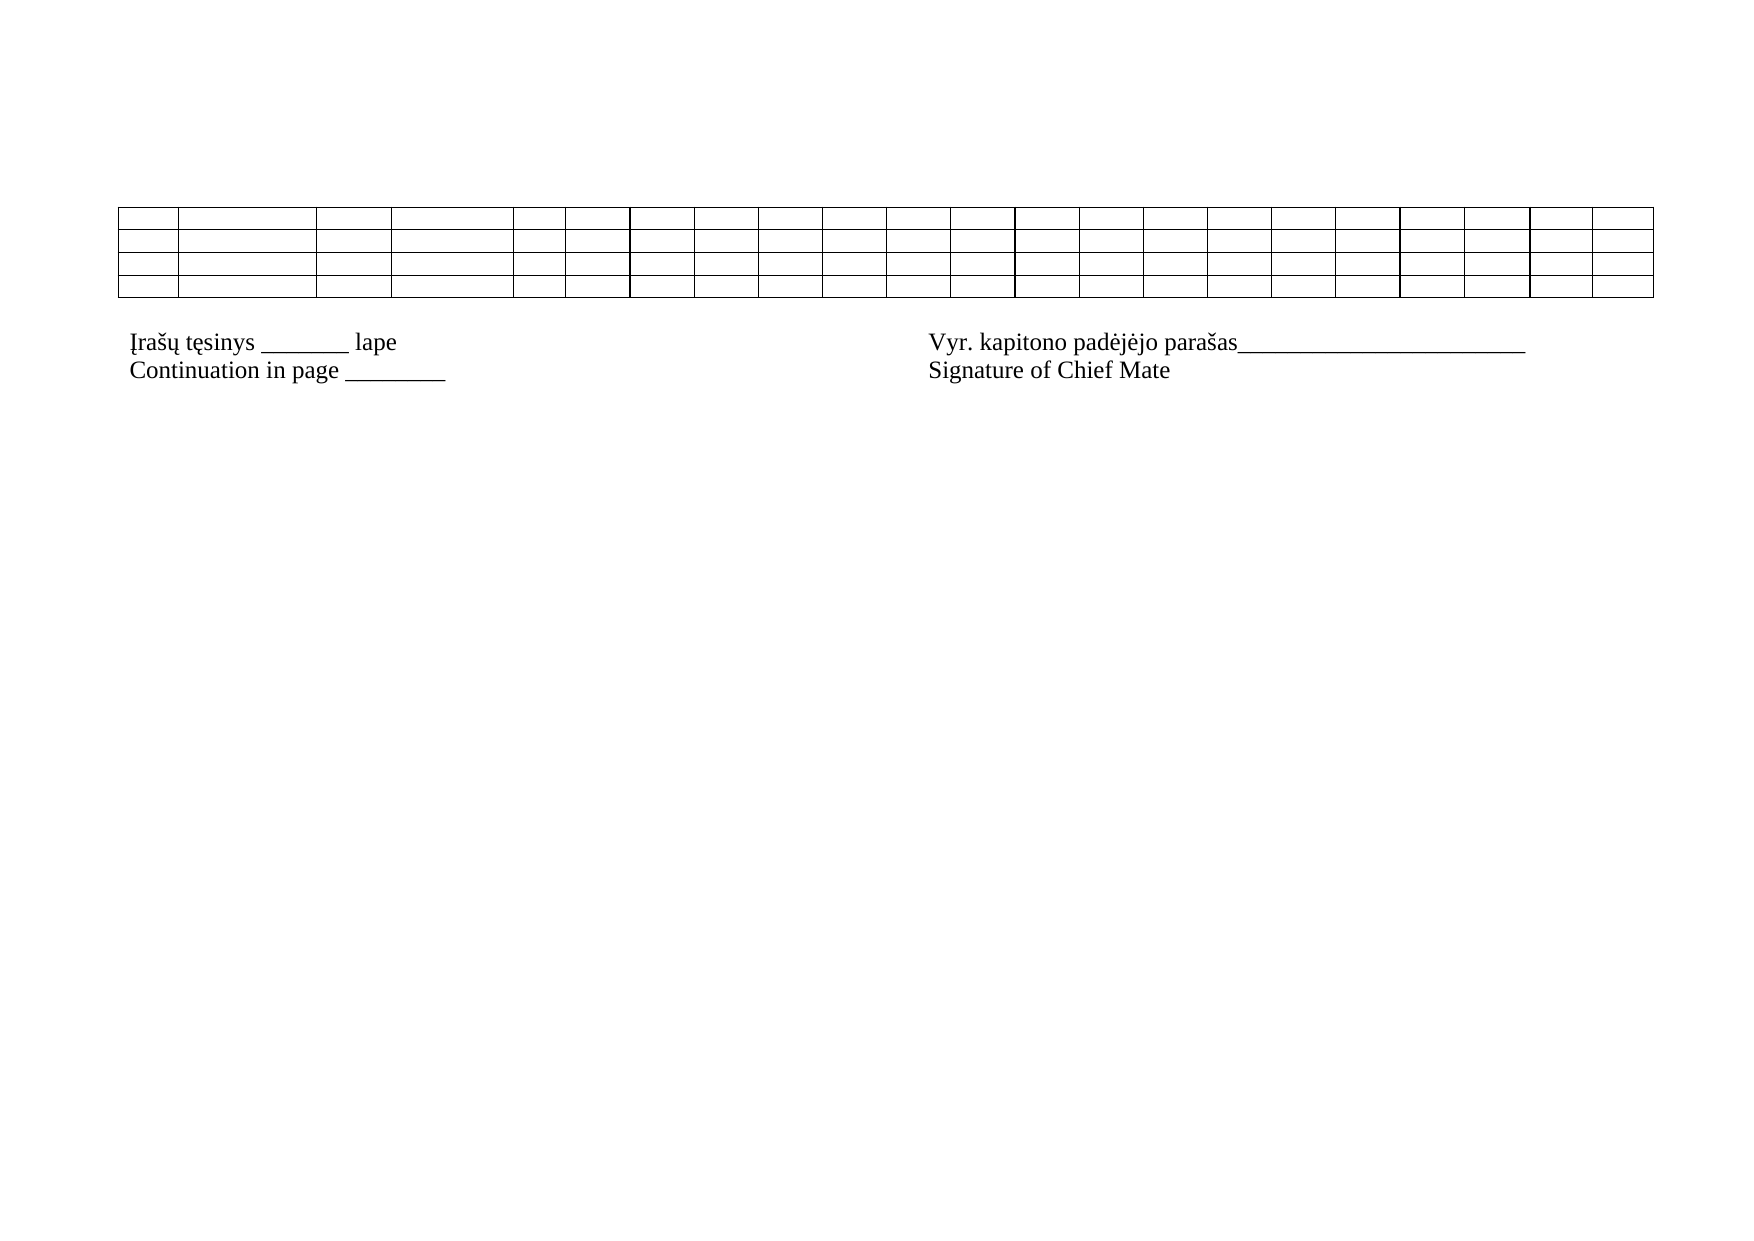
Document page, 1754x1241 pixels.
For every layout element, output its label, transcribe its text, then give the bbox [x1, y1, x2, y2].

table_cell [514, 276, 565, 297]
table_cell [1593, 230, 1653, 252]
table_cell [566, 230, 629, 252]
table_cell [631, 208, 694, 229]
table_cell [1208, 276, 1271, 297]
table_cell [392, 230, 513, 252]
table_cell [1272, 230, 1335, 252]
table_cell [119, 230, 178, 252]
table_cell Continuation in page ________ [118, 356, 631, 384]
table_cell [695, 230, 758, 252]
table_cell [1016, 276, 1079, 297]
table_cell [695, 276, 758, 297]
table_cell [1208, 208, 1271, 229]
table_cell [631, 276, 694, 297]
table_cell [1465, 276, 1529, 297]
table_cell [1401, 208, 1464, 229]
table_cell [392, 276, 513, 297]
table_cell [631, 356, 917, 384]
table_cell Signature of Chief Mate [917, 356, 1658, 384]
table_cell [392, 253, 513, 274]
table_cell [1080, 230, 1143, 252]
table_cell [1208, 230, 1271, 252]
table_cell [1531, 253, 1592, 274]
table_cell [1016, 253, 1079, 274]
table_cell [1465, 230, 1529, 252]
table_cell [1144, 208, 1207, 229]
table_cell [1401, 253, 1464, 274]
table_cell [1531, 208, 1592, 229]
table_cell [1272, 208, 1335, 229]
table_cell [392, 208, 513, 229]
table_cell [759, 253, 822, 274]
table_cell [179, 208, 316, 229]
table_cell [951, 230, 1014, 252]
table_cell [1080, 208, 1143, 229]
table_cell [119, 253, 178, 274]
table_cell [1336, 230, 1399, 252]
table_cell [887, 208, 950, 229]
table_cell [1016, 230, 1079, 252]
table_cell [759, 230, 822, 252]
table_cell [951, 208, 1014, 229]
table_header Vyr. kapitono padėjėjo parašas_______________________ [917, 327, 1658, 356]
table_cell [1593, 253, 1653, 274]
table_cell [1531, 276, 1592, 297]
table_cell [631, 230, 694, 252]
table_cell [695, 208, 758, 229]
table_cell [1144, 276, 1207, 297]
table_cell [1336, 276, 1399, 297]
table_cell [823, 253, 886, 274]
table_cell [514, 208, 565, 229]
table_cell [759, 208, 822, 229]
table_cell [317, 208, 391, 229]
table_cell [179, 253, 316, 274]
table_header [631, 327, 917, 356]
table_cell [1016, 208, 1079, 229]
table_cell [1336, 208, 1399, 229]
table_cell [317, 253, 391, 274]
table_cell [1208, 253, 1271, 274]
table_cell [566, 276, 629, 297]
table_cell [1336, 253, 1399, 274]
table_cell [887, 276, 950, 297]
table_cell [317, 230, 391, 252]
table_cell [1272, 253, 1335, 274]
table_header Įrašų tęsinys _______ lape [118, 327, 631, 356]
table_cell [1080, 253, 1143, 274]
table_cell [514, 253, 565, 274]
table_cell [1272, 276, 1335, 297]
table_cell [566, 253, 629, 274]
table_cell [1465, 253, 1529, 274]
table_cell [823, 230, 886, 252]
table_cell [1465, 208, 1529, 229]
table_cell [1144, 253, 1207, 274]
table_cell [759, 276, 822, 297]
table_cell [179, 230, 316, 252]
table_cell [823, 276, 886, 297]
table_cell [887, 253, 950, 274]
table_cell [179, 276, 316, 297]
table_cell [1531, 230, 1592, 252]
table_cell [1401, 230, 1464, 252]
table_cell [951, 253, 1014, 274]
table_cell [887, 230, 950, 252]
table_cell [566, 208, 629, 229]
table_cell [1144, 230, 1207, 252]
table_cell [1593, 276, 1653, 297]
table_cell [514, 230, 565, 252]
table_cell [695, 253, 758, 274]
table_cell [1080, 276, 1143, 297]
table_cell [119, 276, 178, 297]
table_cell [951, 276, 1014, 297]
table_cell [119, 208, 178, 229]
table_cell [823, 208, 886, 229]
table_cell [1401, 276, 1464, 297]
table_cell [631, 253, 694, 274]
table_cell [317, 276, 391, 297]
table_cell [1593, 208, 1653, 229]
